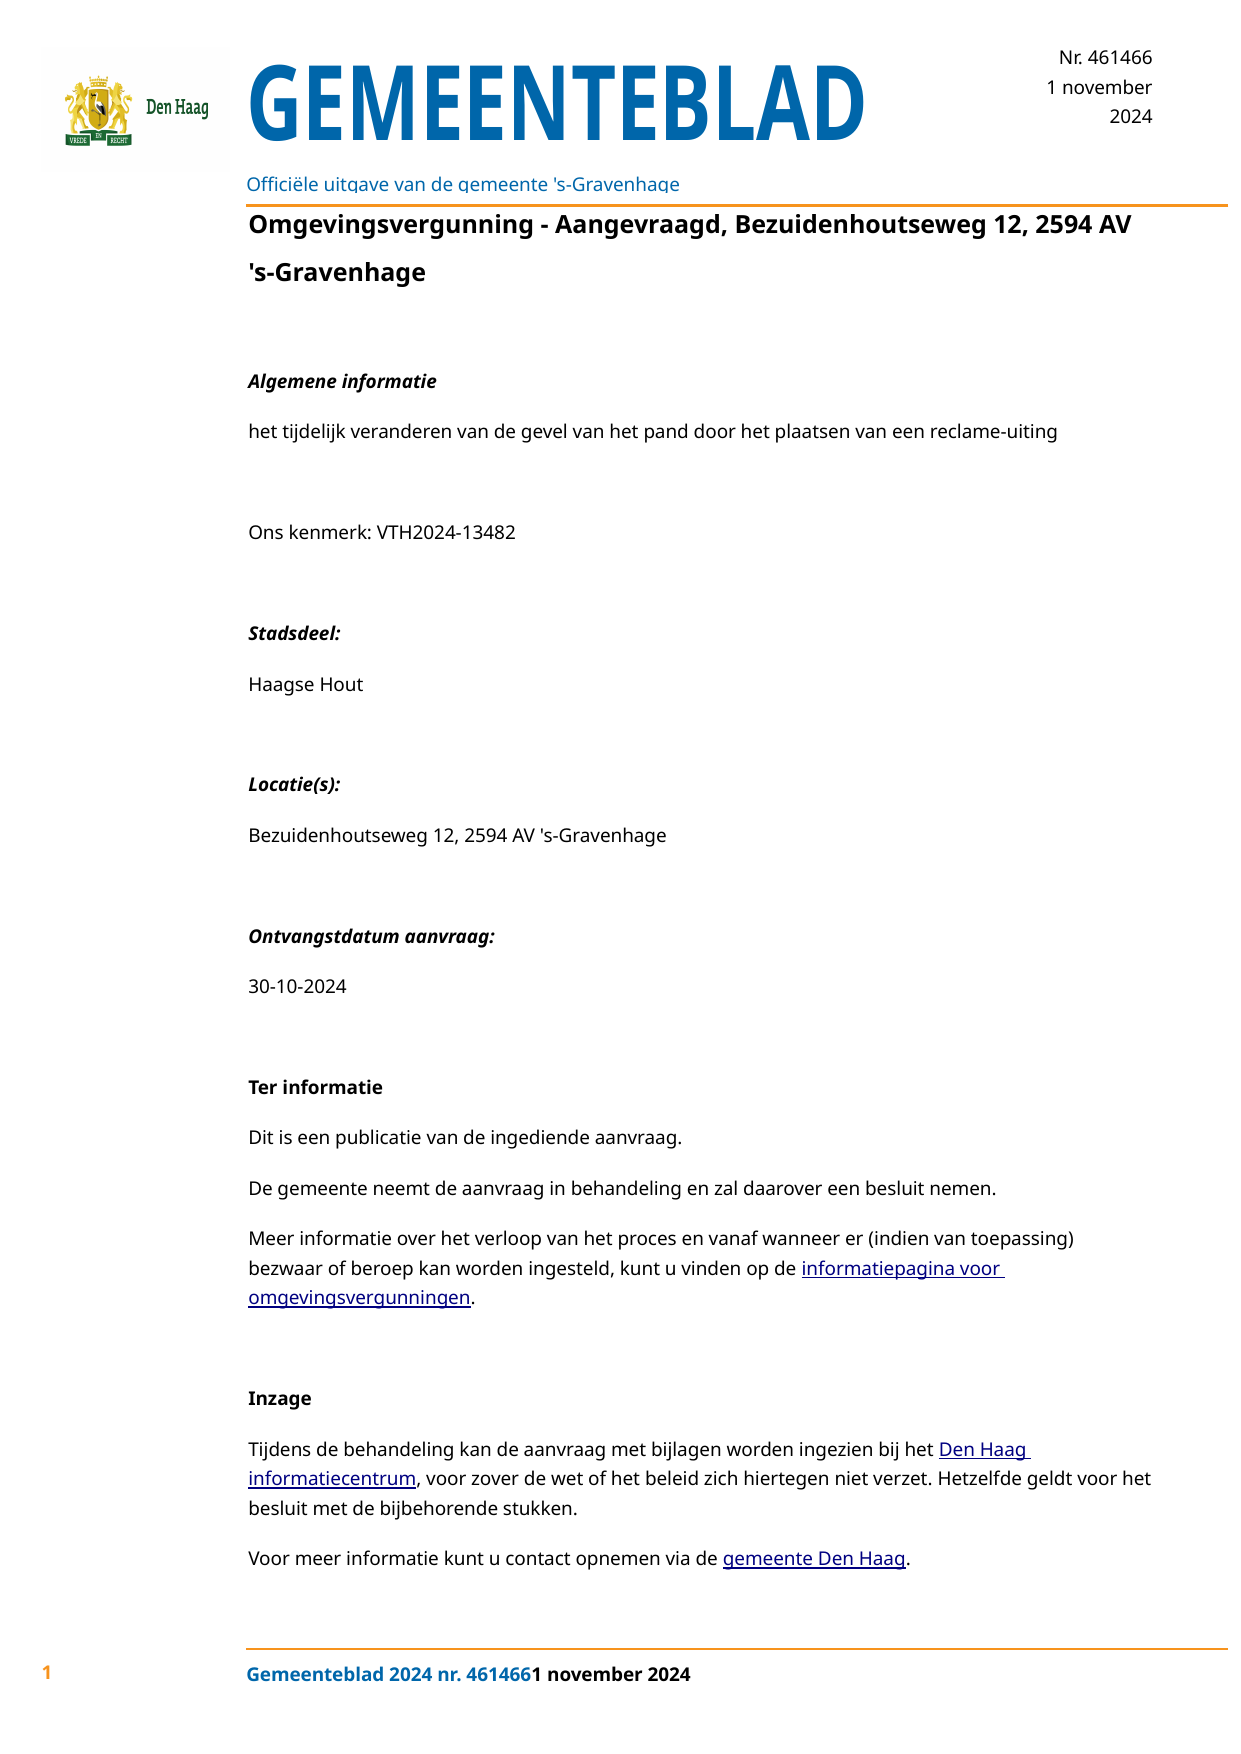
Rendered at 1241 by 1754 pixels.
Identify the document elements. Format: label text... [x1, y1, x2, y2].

text het tijdelijk veranderen van de gevel van het pand door het plaatsen van een reclame-uiting [248, 419, 1152, 444]
picture [41, 47, 231, 172]
text Omgevingsvergunning - Aangevraagd, Bezuidenhoutseweg 12, 2594 AV 's-Gravenhage [248, 207, 1152, 288]
text Voor meer informatie kunt u contact opnemen via de gemeente Den Haag. [248, 1545, 1152, 1571]
text Inzage [248, 1385, 1152, 1411]
text 30-10-2024 [248, 973, 1152, 999]
text Locatie(s): [248, 772, 1152, 797]
text Haagse Hout [248, 671, 1152, 697]
text Tijdens de behandeling kan de aanvraag met bijlagen worden ingezien bij het Den Haag informatiecentrum, voor zover de wet of het beleid zich hiertegen niet verzet. Hetzelfde geldt voor het besluit met de bijbehorende stukken. [248, 1436, 1152, 1521]
text Ontvangstdatum aanvraag: [248, 923, 1152, 949]
text De gemeente neemt de aanvraag in behandeling en zal daarover een besluit nemen. [248, 1175, 1152, 1201]
text Ter informatie [248, 1074, 1152, 1100]
text Algemene informatie [248, 368, 1152, 394]
text Dit is een publicatie van de ingediende aanvraag. [248, 1124, 1152, 1150]
text Bezuidenhoutseweg 12, 2594 AV 's-Gravenhage [248, 822, 1152, 848]
text Meer informatie over het verloop van het proces en vanaf wanneer er (indien van toepassing) bezwaar of beroep kan worden ingesteld, kunt u vinden op de informatiepagina voor omgevingsvergunningen. [248, 1225, 1152, 1310]
text Stadsdeel: [248, 620, 1152, 646]
text Ons kenmerk: VTH2024-13482 [248, 519, 1152, 545]
